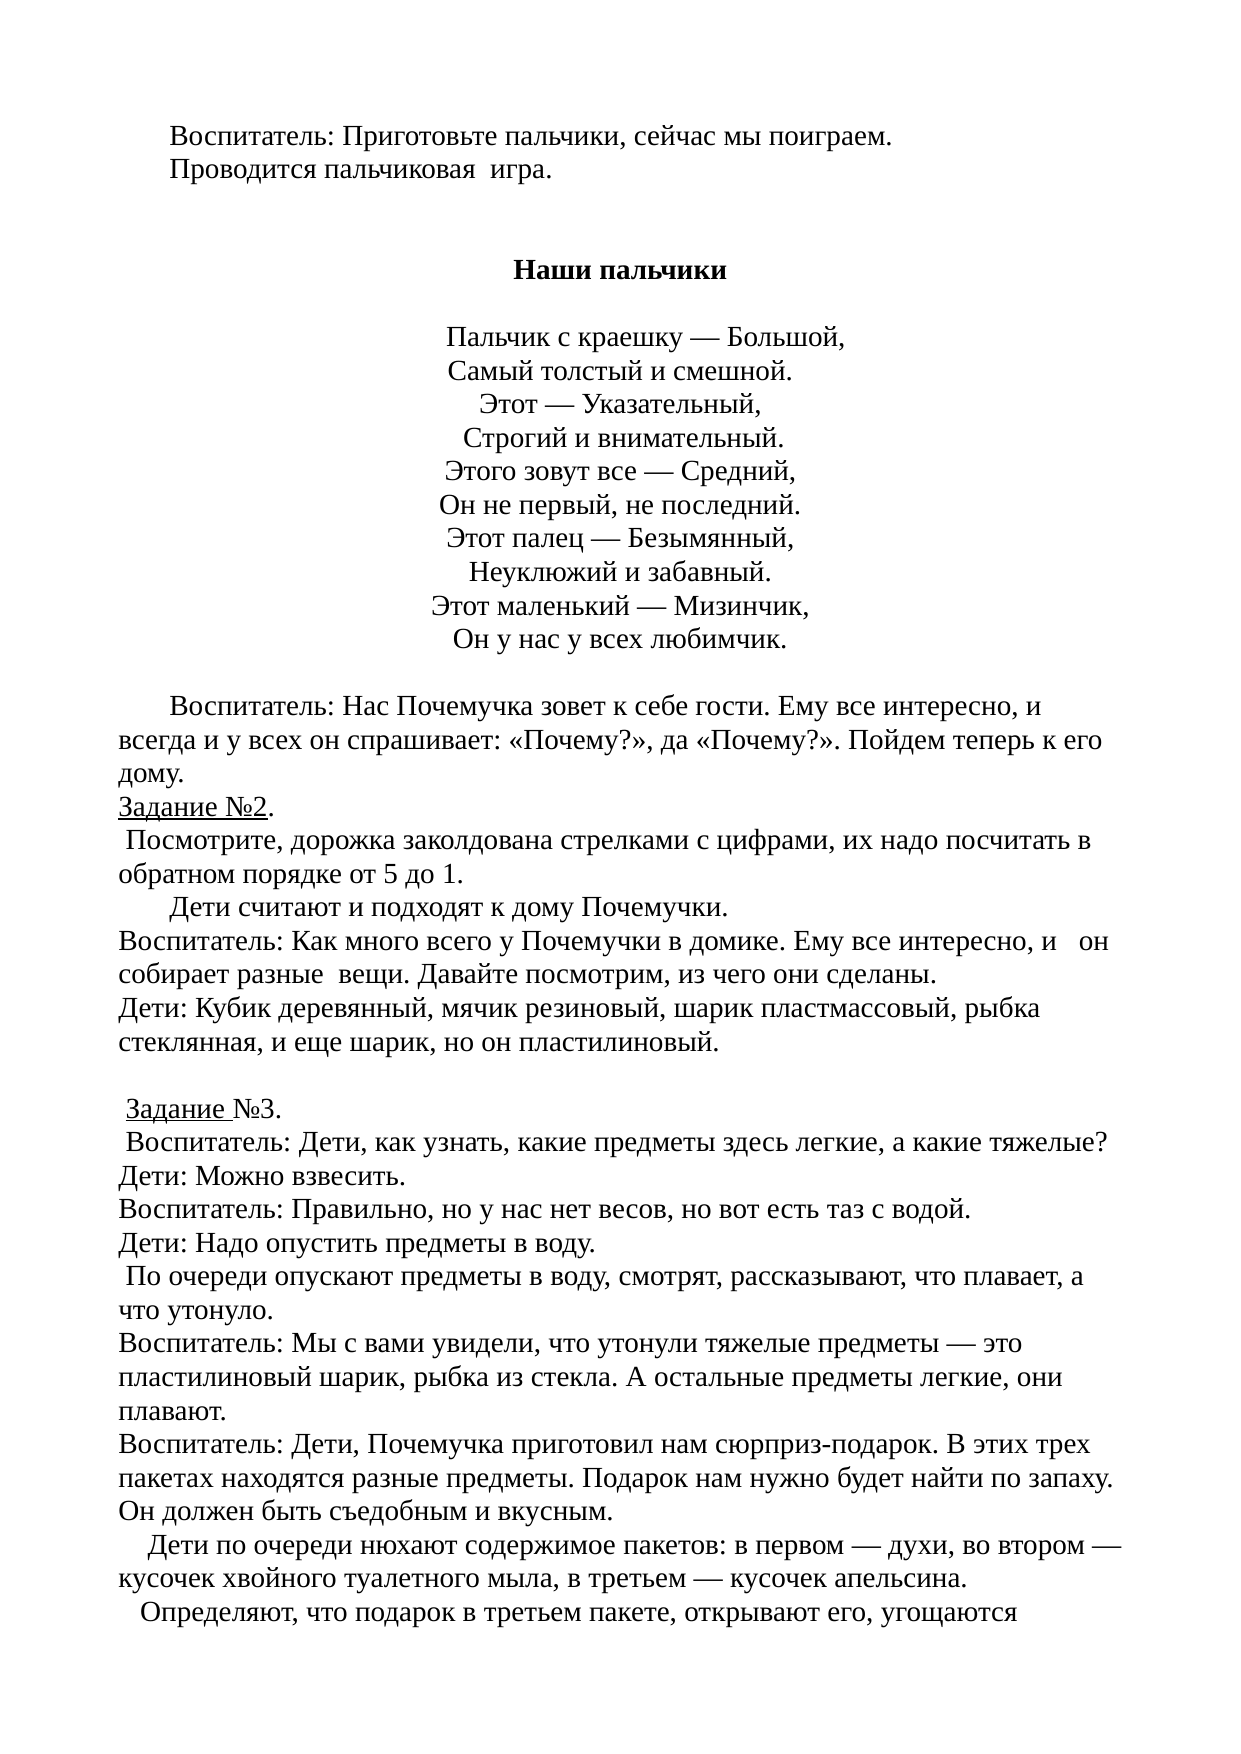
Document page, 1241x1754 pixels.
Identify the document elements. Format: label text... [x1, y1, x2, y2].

text Дети считают и подходят к дому Почемучки. [118, 889, 1122, 923]
text Этот — Указательный, [118, 386, 1122, 420]
text Воспитатель: Правильно, но у нас нет весов, но вот есть таз с водой. [118, 1191, 1122, 1225]
text Воспитатель: Дети, Почемучка приготовил нам сюрприз-подарок. В этих трех пакетах находятся разные предметы. Подарок нам нужно будет найти по запаху. Он должен быть съедобным и вкусным. [118, 1426, 1122, 1527]
text Дети: Надо опустить предметы в воду. [118, 1225, 1122, 1258]
text Воспитатель: Приготовьте пальчики, сейчас мы поиграем. [118, 118, 1122, 152]
text Дети по очереди нюхают содержимое пакетов: в первом — духи, во втором — кусочек хвойного туалетного мыла, в третьем — кусочек апельсина. [118, 1527, 1122, 1594]
text Задание №2. [118, 789, 1122, 822]
text Пальчик с краешку — Большой, [118, 319, 1122, 353]
text Строгий и внимательный. [118, 420, 1122, 453]
text Дети: Кубик деревянный, мячик резиновый, шарик пластмассовый, рыбка стеклянная, и еще шарик, но он пластилиновый. [118, 990, 1122, 1057]
text Этого зовут все — Средний, [118, 453, 1122, 487]
text Наши пальчики [118, 252, 1122, 286]
text Воспитатель: Дети, как узнать, какие предметы здесь легкие, а какие тяжелые? Дети: Можно взвесить. [118, 1124, 1122, 1191]
text Воспитатель: Нас Почемучка зовет к себе гости. Ему все интересно, и всегда и у всех он спрашивает: «Почему?», да «Почему?». Пойдем теперь к его дому. [118, 688, 1122, 789]
text Воспитатель: Мы с вами увидели, что утонули тяжелые предметы — это пластилиновый шарик, рыбка из стекла. А остальные предметы легкие, они плавают. [118, 1326, 1122, 1426]
text Он у нас у всех любимчик. [118, 621, 1122, 655]
text Задание №3. [118, 1091, 1122, 1124]
text Он не первый, не последний. [118, 487, 1122, 521]
text Этот палец — Безымянный, [118, 521, 1122, 554]
text Воспитатель: Как много всего у Почемучки в домике. Ему все интересно, и он собирает разные вещи. Давайте посмотрим, из чего они сделаны. [118, 923, 1122, 990]
text По очереди опускают предметы в воду, смотрят, рассказывают, что плавает, а что утонуло. [118, 1258, 1122, 1326]
text Самый толстый и смешной. [118, 353, 1122, 386]
text Посмотрите, дорожка заколдована стрелками с цифрами, их надо посчитать в обратном порядке от 5 до 1. [118, 822, 1122, 889]
text Проводится пальчиковая игра. [118, 152, 1122, 185]
text Неуклюжий и забавный. [118, 554, 1122, 588]
text Этот маленький — Мизинчик, [118, 588, 1122, 621]
text Определяют, что подарок в третьем пакете, открывают его, угощаются [118, 1594, 1122, 1627]
